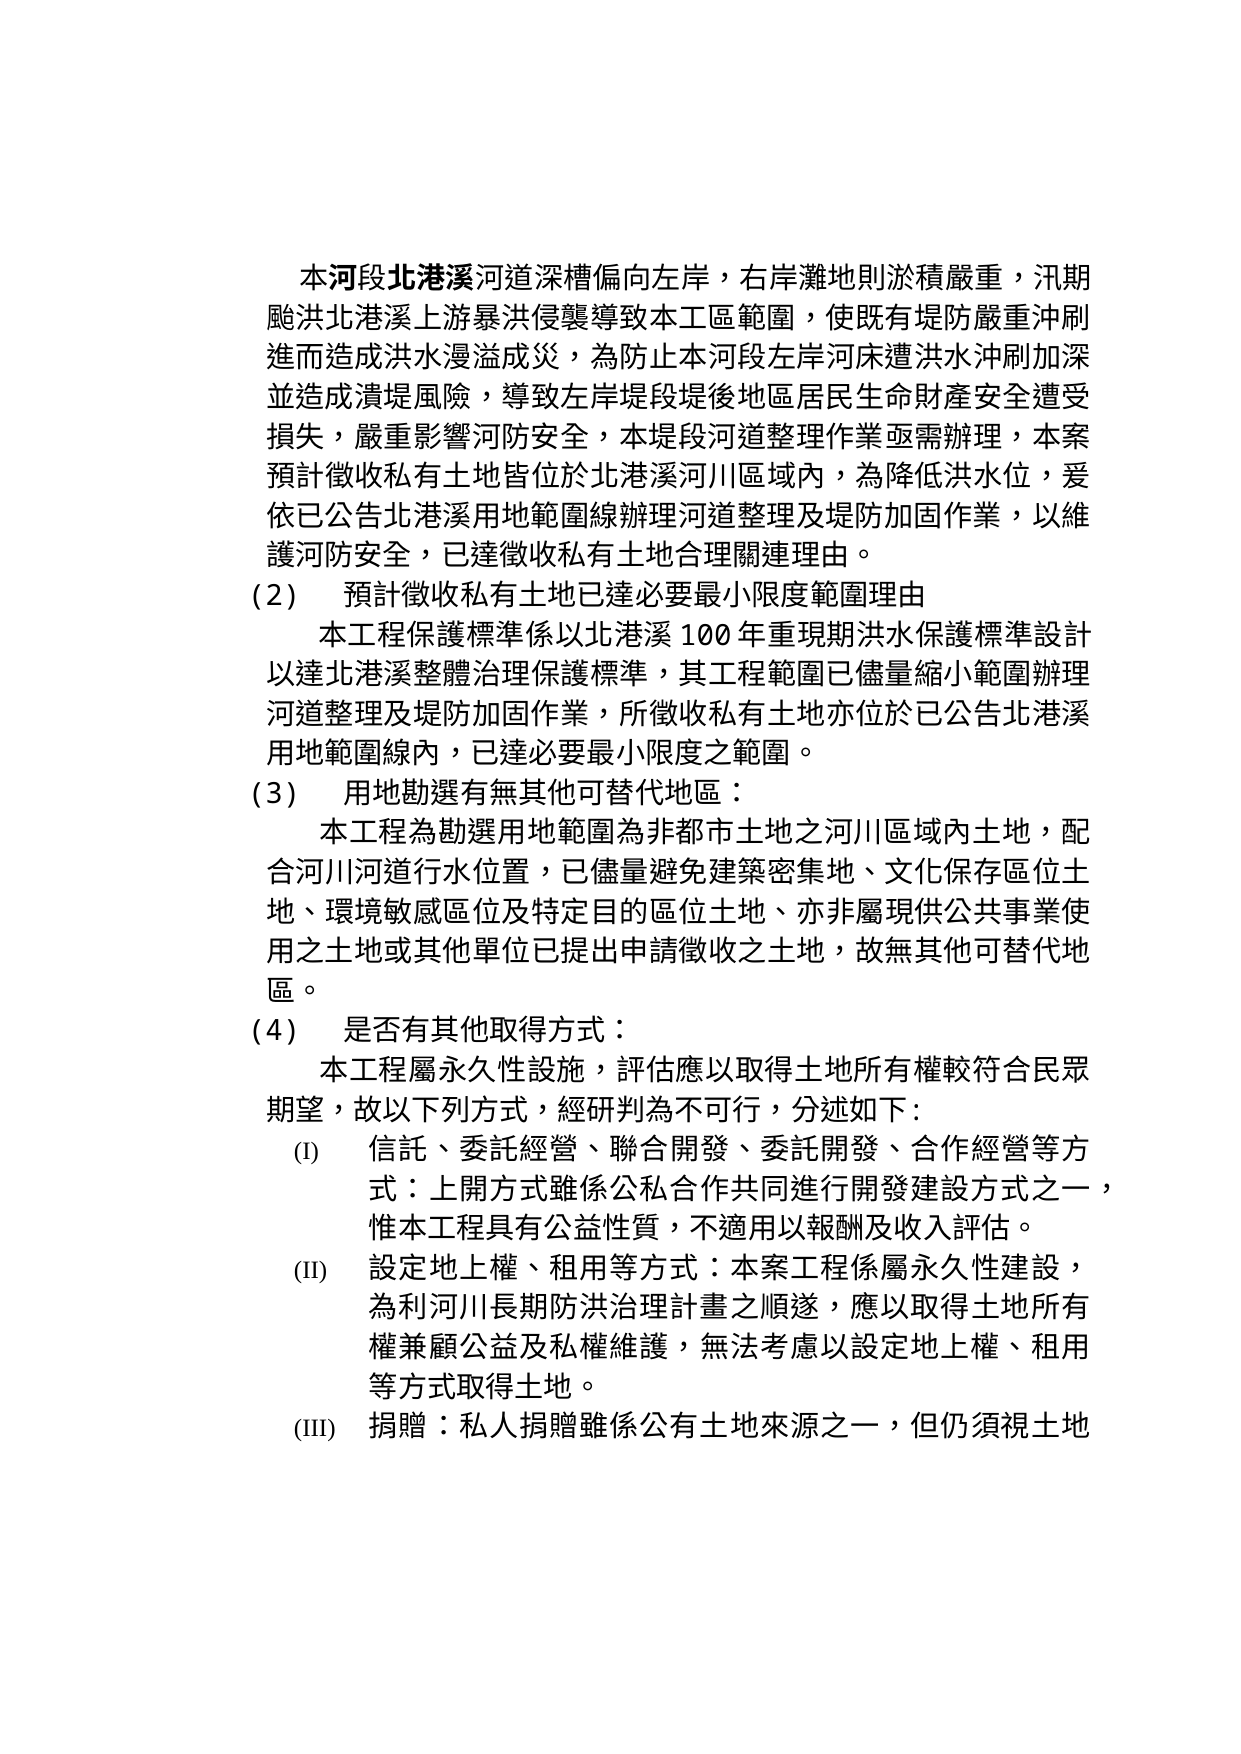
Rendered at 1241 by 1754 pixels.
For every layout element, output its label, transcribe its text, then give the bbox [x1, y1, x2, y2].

list 用地勘選有無其他可替代地區： [248, 772, 1092, 811]
list 設定地上權、租用等方式：本案工程係屬永久性建設，為利河川長期防洪治理計畫之順遂，應以取得土地所有權兼顧公益及私權維護，無法考慮以設定地上權、租用等方式取得土地。 [294, 1247, 1092, 1405]
text 本工程為勘選用地範圍為非都市土地之河川區域內土地，配合河川河道行水位置，已儘量避免建築密集地、文化保存區位土地、環境敏感區位及特定目的區位土地、亦非屬現供公共事業使用之土地或其他單位已提出申請徵收之土地，故無其他可替代地區。 [192, 811, 1092, 1009]
text 本工程保護標準係以北港溪100年重現期洪水保護標準設計，以達北港溪整體治理保護標準，其工程範圍已儘量縮小範圍辦理河道整理及堤防加固作業，所徵收私有土地亦位於已公告北港溪用地範圍線內，已達必要最小限度之範圍。 [192, 613, 1092, 772]
list 是否有其他取得方式： [248, 1009, 1092, 1049]
list 信託、委託經營、聯合開發、委託開發、合作經營等方式：上開方式雖係公私合作共同進行開發建設方式之一，惟本工程具有公益性質，不適用以報酬及收入評估。 [294, 1128, 1092, 1247]
list 捐贈：私人捐贈雖係公有土地來源之一，但仍須視土地 [294, 1405, 1092, 1444]
text 本工程屬永久性設施，評估應以取得土地所有權較符合民眾期望，故以下列方式，經研判為不可行，分述如下: [192, 1049, 1092, 1128]
text 本河段北港溪河道深槽偏向左岸，右岸灘地則淤積嚴重，汛期颱洪北港溪上游暴洪侵襲導致本工區範圍，使既有堤防嚴重沖刷，進而造成洪水漫溢成災，為防止本河段左岸河床遭洪水沖刷加深並造成潰堤風險，導致左岸堤段堤後地區居民生命財產安全遭受損失，嚴重影響河防安全，本堤段河道整理作業亟需辦理，本案預計徵收私有土地皆位於北港溪河川區域內，為降低洪水位，爰依已公告北港溪用地範圍線辦理河道整理及堤防加固作業，以維護河防安全，已達徵收私有土地合理關連理由。 [192, 257, 1092, 574]
list 預計徵收私有土地已達必要最小限度範圍理由 [248, 574, 1092, 613]
